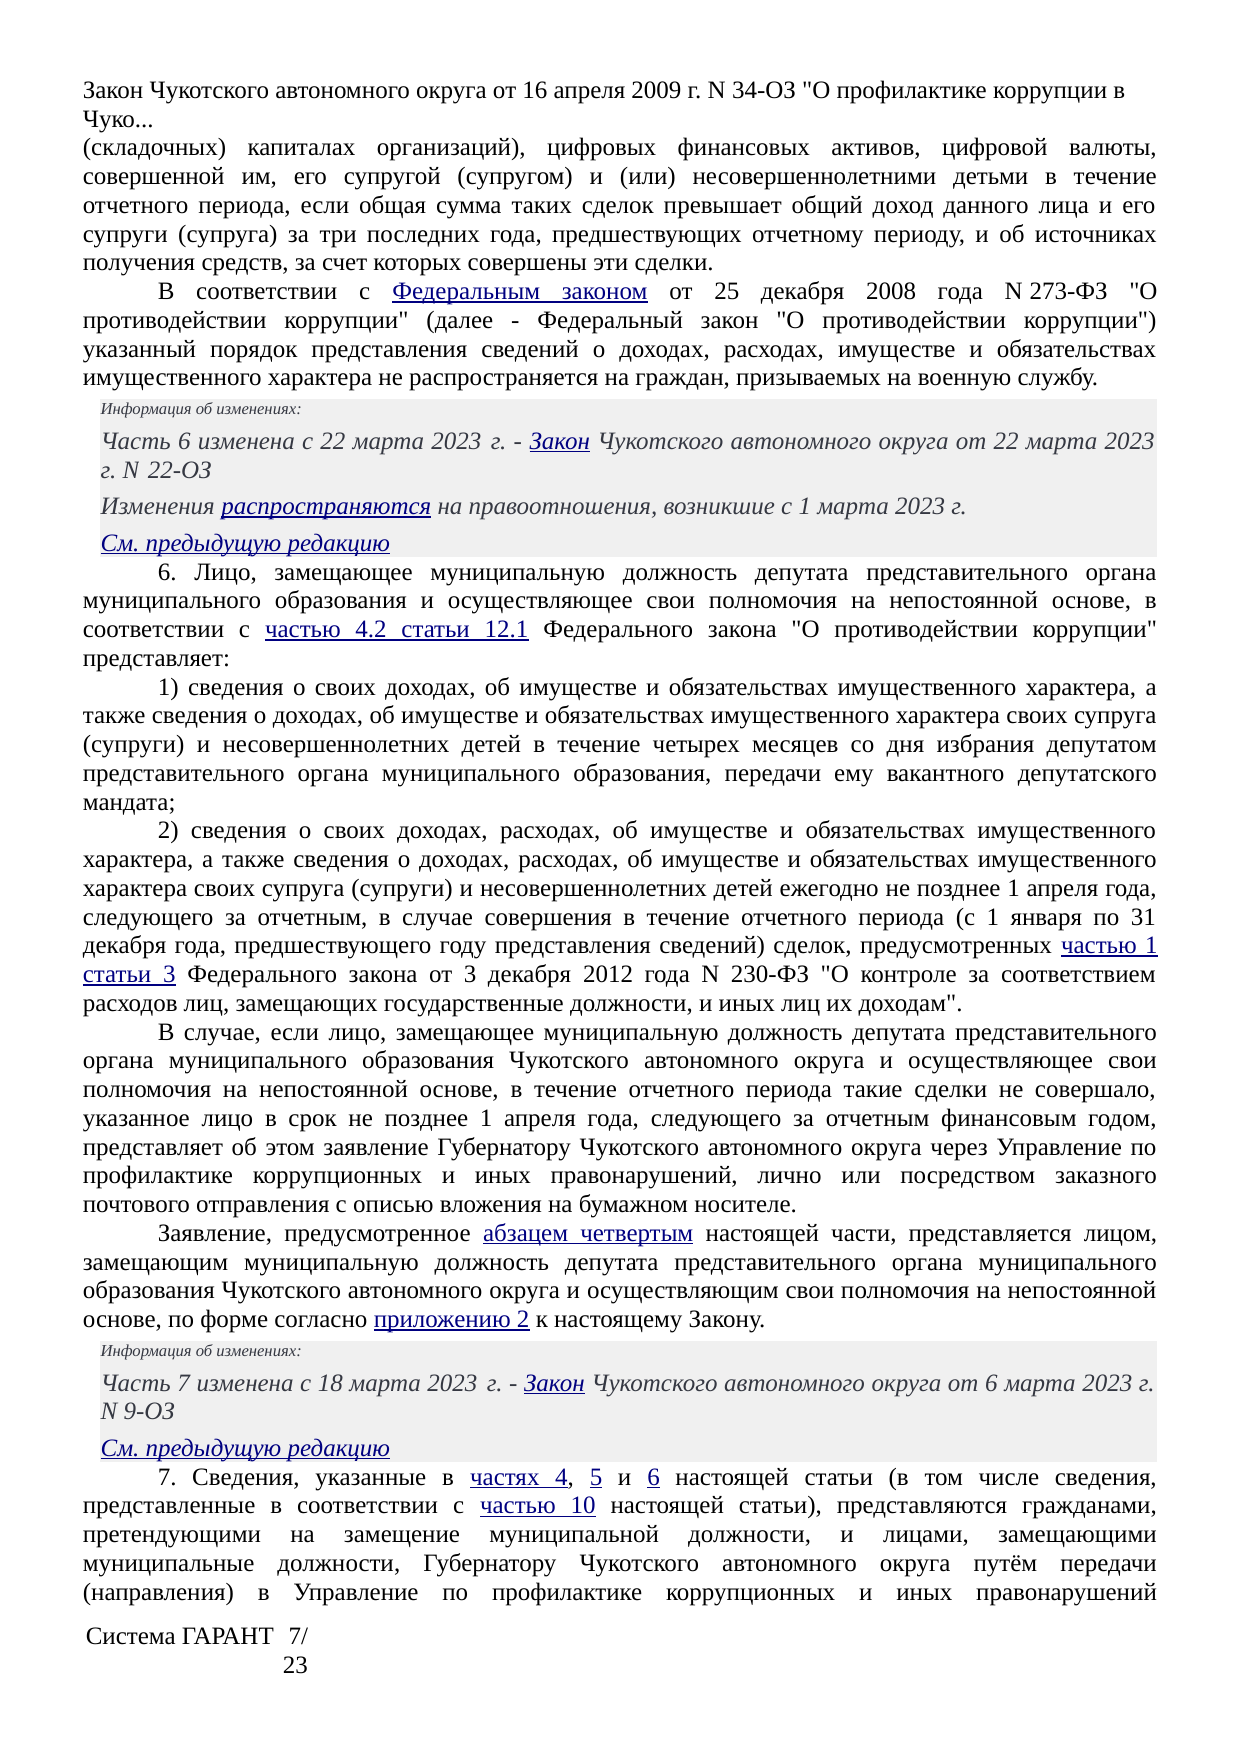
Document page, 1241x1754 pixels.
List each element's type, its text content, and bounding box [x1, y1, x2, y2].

text Заявление, предусмотренное абзацем четвертым настоящей части, представляется лицом, замещающим муниципальную должность депутата представительного органа муниципального образования Чукотского автономного округа и осуществляющим свои полномочия на непостоянной основе, по форме согласно приложению 2 к настоящему Закону. [83, 1218, 1157, 1333]
text 2) сведения о своих доходах, расходах, об имуществе и обязательствах имущественного характера, а также сведения о доходах, расходах, об имуществе и обязательствах имущественного характера своих супруга (супруги) и несовершеннолетних детей ежегодно не позднее 1 апреля года, следующего за отчетным, в случае совершения в течение отчетного периода (с 1 января по 31 декабря года, предшествующего году представления сведений) сделок, предусмотренных частью 1 статьи 3 Федерального закона от 3 декабря 2012 года N 230-ФЗ "О контроле за соответствием расходов лиц, замещающих государственные должности, и иных лиц их доходам". [83, 815, 1157, 1017]
text См. предыдущую редакцию [392, 1433, 1157, 1462]
text 7. Сведения, указанные в частях 4, 5 и 6 настоящей статьи (в том числе сведения, представленные в соответствии с частью 10 настоящей статьи), представляются гражданами, претендующими на замещение муниципальной должности, и лицами, замещающими муниципальные должности, Губернатору Чукотского автономного округа путём передачи (направления) в Управление по профилактике коррупционных и иных правонарушений [83, 1462, 1157, 1606]
text 6. Лицо, замещающее муниципальную должность депутата представительного органа муниципального образования и осуществляющее свои полномочия на непостоянной основе, в соответствии с частью 4.2 статьи 12.1 Федерального закона "О противодействии коррупции" представляет: [83, 557, 1157, 672]
text См. предыдущую редакцию [392, 528, 1157, 557]
text В случае, если лицо, замещающее муниципальную должность депутата представительного органа муниципального образования Чукотского автономного округа и осуществляющее свои полномочия на непостоянной основе, в течение отчетного периода такие сделки не совершало, указанное лицо в срок не позднее 1 апреля года, следующего за отчетным финансовым годом, представляет об этом заявление Губернатору Чукотского автономного округа через Управление по профилактике коррупционных и иных правонарушений, лично или посредством заказного почтового отправления с описью вложения на бумажном носителе. [83, 1017, 1157, 1218]
text Информация об изменениях: [303, 399, 1157, 418]
text Информация об изменениях: [303, 1341, 1157, 1360]
text Часть 7 изменена с 18 марта 2023 г. - Закон Чукотского автономного округа от 6 марта 2023 г. N 9-ОЗ [177, 1394, 1157, 1425]
text (складочных) капиталах организаций), цифровых финансовых активов, цифровой валюты, совершенной им, его супругой (супругом) и (или) несовершеннолетними детьми в течение отчетного периода, если общая сумма таких сделок превышает общий доход данного лица и его супруги (супруга) за три последних года, предшествующих отчетному периоду, и об источниках получения средств, за счет которых совершены эти сделки. [83, 132, 1157, 276]
text Часть 6 изменена с 22 марта 2023 г. - Закон Чукотского автономного округа от 22 марта 2023 г. N 22-ОЗ [214, 455, 1157, 483]
text Изменения распространяются на правоотношения, возникшие с 1 марта 2023 г. [969, 491, 1157, 520]
text В соответствии с Федеральным законом от 25 декабря 2008 года N 273-ФЗ "О противодействии коррупции" (далее - Федеральный закон "О противодействии коррупции") указанный порядок представления сведений о доходах, расходах, имуществе и обязательствах имущественного характера не распространяется на граждан, призываемых на военную службу. [83, 276, 1157, 391]
text 1) сведения о своих доходах, об имуществе и обязательствах имущественного характера, а также сведения о доходах, об имуществе и обязательствах имущественного характера своих супруга (супруги) и несовершеннолетних детей в течение четырех месяцев со дня избрания депутатом представительного органа муниципального образования, передачи ему вакантного депутатского мандата; [83, 672, 1157, 815]
